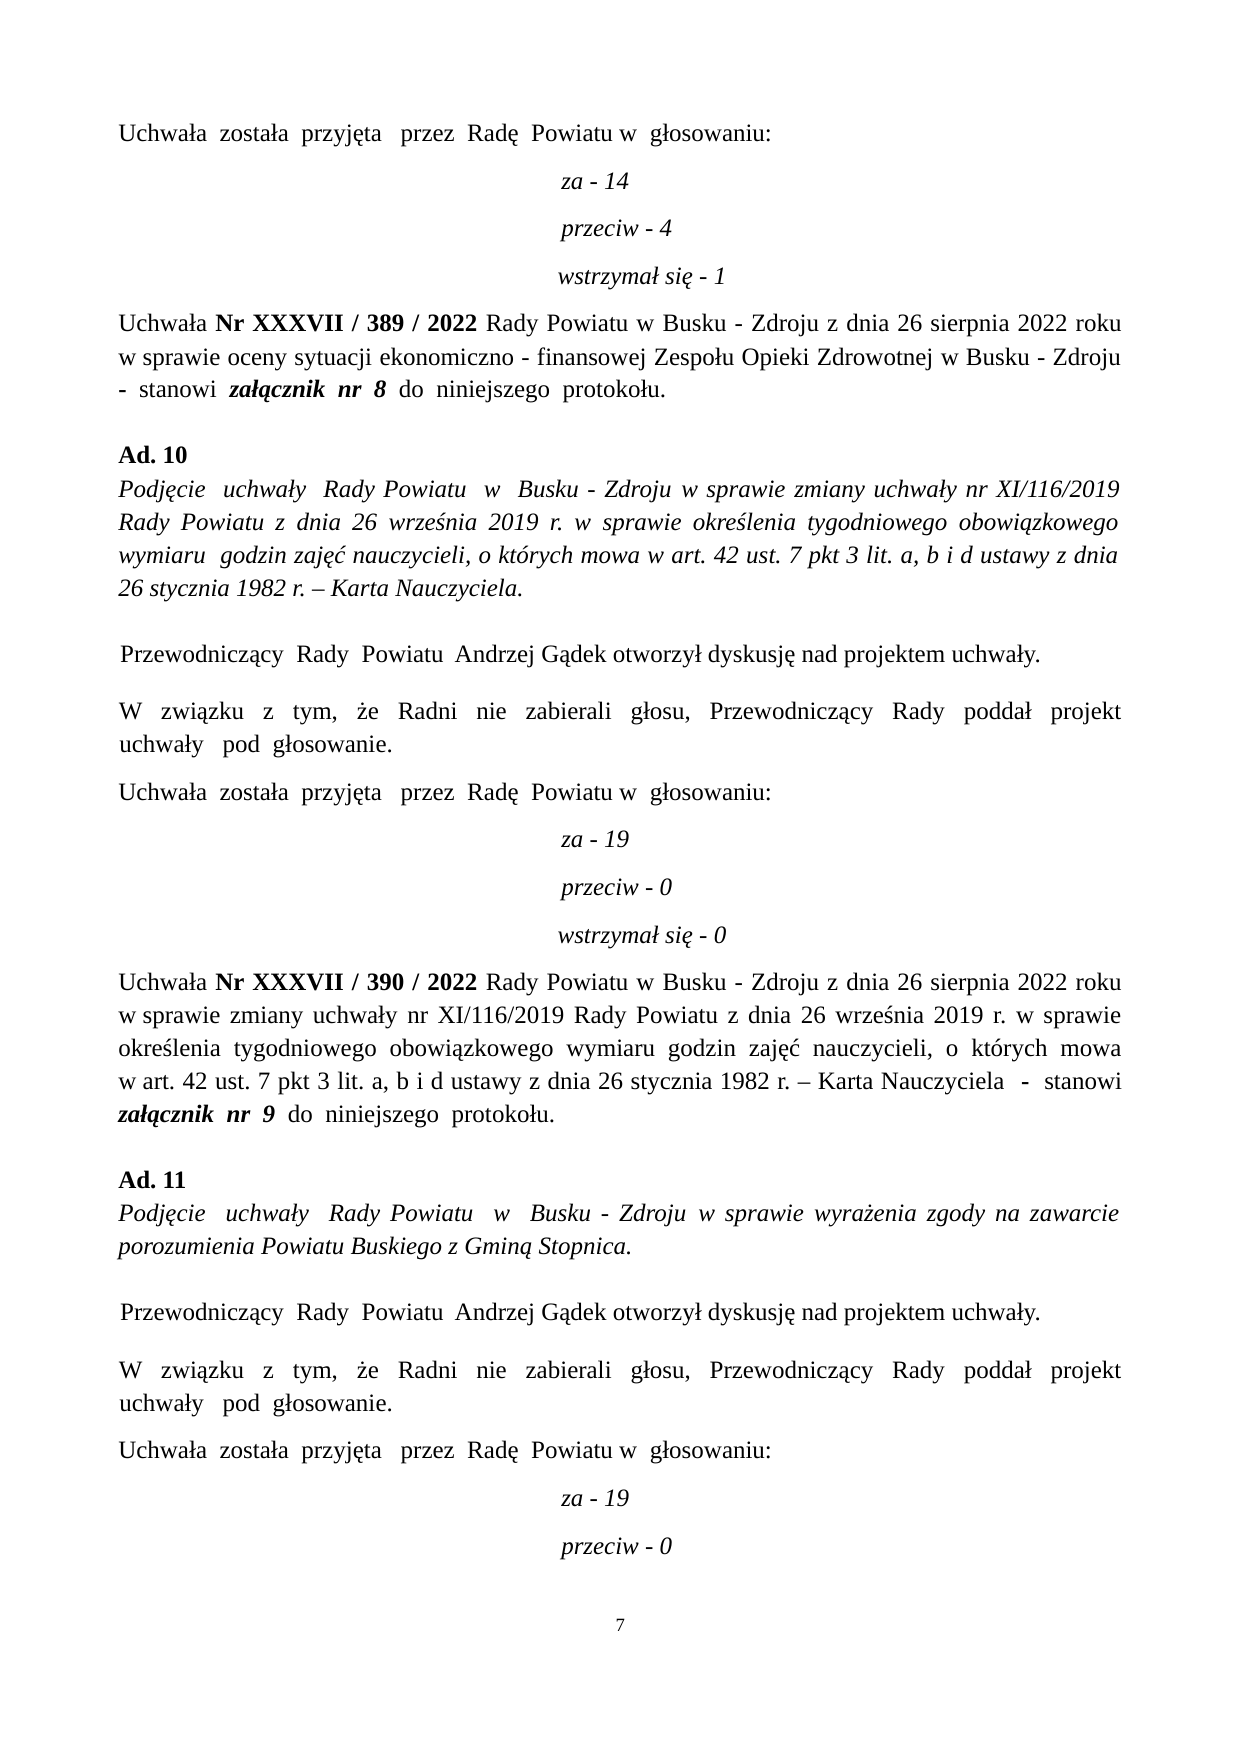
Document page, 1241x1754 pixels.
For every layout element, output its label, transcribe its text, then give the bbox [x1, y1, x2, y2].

list przeciw - 0 [526, 1531, 1122, 1559]
list Przewodniczący Rady Powiatu Andrzej Gądek otworzył dyskusję nad projektem uchwały. [89, 1297, 1122, 1326]
list za - 19 [526, 1483, 1122, 1512]
list Uchwała została przyjęta przez Radę Powiatu w głosowaniu: [118, 1436, 1122, 1464]
list W związku z tym, że Radni nie zabierali głosu, Przewodniczący Rady poddał projekt uchwały pod głosowanie. [100, 696, 1122, 758]
list za - 14 [526, 166, 1122, 194]
list Ad. 11 [118, 1165, 1122, 1194]
list wstrzymał się - 1 [89, 261, 1122, 290]
list Podjęcie uchwały Rady Powiatu w Busku - Zdroju w sprawie zmiany uchwały nr XI/116/2019 Rady Powiatu z dnia 26 września 2019 r. w sprawie określenia tygodniowego obowiązkowego wymiaru godzin zajęć nauczycieli, o których mowa w art. 42 ust. 7 pkt 3 lit. a, b i d ustawy z dnia 26 stycznia 1982 r. – Karta Nauczyciela. [118, 474, 1122, 601]
list za - 19 [526, 824, 1122, 853]
list Uchwała Nr XXXVII / 389 / 2022 Rady Powiatu w Busku - Zdroju z dnia 26 sierpnia 2022 roku w sprawie oceny sytuacji ekonomiczno - finansowej Zespołu Opieki Zdrowotnej w Busku - Zdroju - stanowi załącznik nr 8 do niniejszego protokołu. [118, 308, 1122, 403]
list W związku z tym, że Radni nie zabierali głosu, Przewodniczący Rady poddał projekt uchwały pod głosowanie. [100, 1355, 1122, 1417]
list Uchwała Nr XXXVII / 390 / 2022 Rady Powiatu w Busku - Zdroju z dnia 26 sierpnia 2022 roku w sprawie zmiany uchwały nr XI/116/2019 Rady Powiatu z dnia 26 września 2019 r. w sprawie określenia tygodniowego obowiązkowego wymiaru godzin zajęć nauczycieli, o których mowa w art. 42 ust. 7 pkt 3 lit. a, b i d ustawy z dnia 26 stycznia 1982 r. – Karta Nauczyciela - stanowi załącznik nr 9 do niniejszego protokołu. [118, 967, 1122, 1128]
list Ad. 10 [118, 441, 1122, 469]
list przeciw - 4 [526, 213, 1122, 242]
list Uchwała została przyjęta przez Radę Powiatu w głosowaniu: [118, 118, 1122, 147]
list przeciw - 0 [526, 872, 1122, 901]
list Uchwała została przyjęta przez Radę Powiatu w głosowaniu: [118, 777, 1122, 806]
list Podjęcie uchwały Rady Powiatu w Busku - Zdroju w sprawie wyrażenia zgody na zawarcie porozumienia Powiatu Buskiego z Gminą Stopnica. [118, 1198, 1122, 1260]
list Przewodniczący Rady Powiatu Andrzej Gądek otworzył dyskusję nad projektem uchwały. [89, 639, 1122, 667]
list wstrzymał się - 0 [89, 920, 1122, 948]
